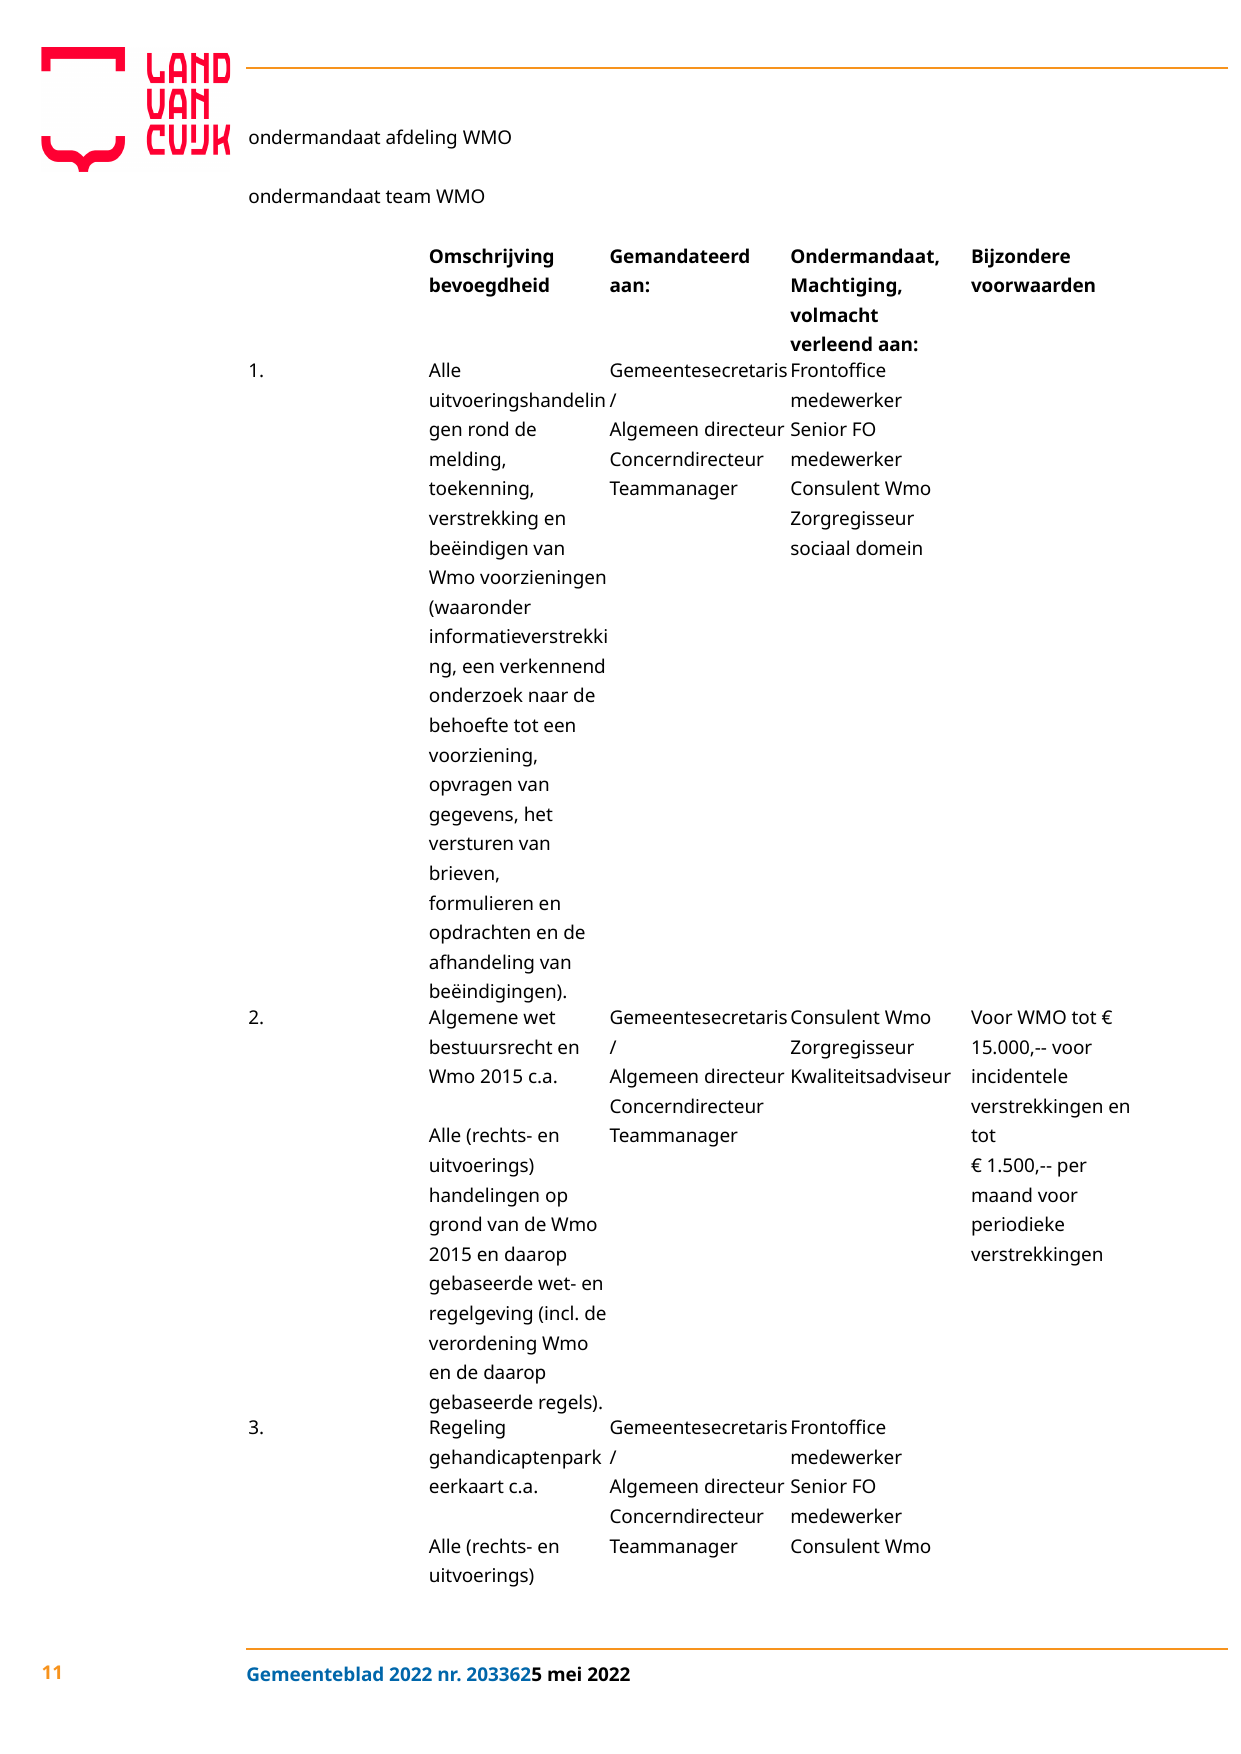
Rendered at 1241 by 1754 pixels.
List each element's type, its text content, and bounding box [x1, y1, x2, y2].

table_cell [971, 1415, 1152, 1588]
table_cell Gemeentesecretaris/ Algemeen directeur Concerndirecteur Teammanager [609, 357, 790, 1004]
table_cell [971, 357, 1152, 1004]
picture [41, 47, 231, 172]
table_cell [248, 1415, 429, 1588]
table_cell Frontoffice medewerker Senior FO medewerker Consulent Wmo [790, 1415, 971, 1588]
table_cell Voor WMO tot € 15.000,-- voor incidentele verstrekkingen en tot € 1.500,-- per maand voor periodieke verstrekkingen [971, 1004, 1152, 1414]
table_header [248, 243, 429, 357]
text ondermandaat afdeling WMO [248, 124, 1152, 150]
table_cell Algemene wet bestuursrecht en Regeling gehandicaptenparkeerkaart c.a. Alle (rechts- en uitvoerings) handelingen op grond van de regeling GPK en daarop gebaseerde wet- en regelgeving. [429, 1415, 609, 1588]
table_header Bijzondere voorwaarden [971, 243, 1152, 357]
text ondermandaat team WMO [248, 183, 1152, 209]
table_header Omschrijving bevoegdheid [429, 243, 609, 357]
table_cell Alle uitvoeringshandelingen rond de melding, toekenning, verstrekking en beëindigen van Wmo voorzieningen (waaronder informatieverstrekking, een verkennend onderzoek naar de behoefte tot een voorziening, opvragen van gegevens, het versturen van brieven, formulieren en opdrachten en de afhandeling van beëindigingen). [429, 357, 609, 1004]
table_cell Consulent Wmo Zorgregisseur Kwaliteitsadviseur [790, 1004, 971, 1414]
table_cell [248, 1004, 429, 1414]
table_cell Algemene wet bestuursrecht en Wmo 2015 c.a. Alle (rechts- en uitvoerings) handelingen op grond van de Wmo 2015 en daarop gebaseerde wet- en regelgeving (incl. de verordening Wmo en de daarop gebaseerde regels). [429, 1004, 609, 1414]
table_header Gemandateerd aan: [609, 243, 790, 357]
table_cell Frontoffice medewerker Senior FO medewerker Consulent Wmo Zorgregisseur sociaal domein [790, 357, 971, 1004]
table_cell [248, 357, 429, 1004]
table_cell Gemeentesecretaris/ Algemeen directeur Concerndirecteur Teammanager [609, 1004, 790, 1414]
table_header Ondermandaat, Machtiging, volmacht verleend aan: [790, 243, 971, 357]
table_cell Gemeentesecretaris/ Algemeen directeur Concerndirecteur Teammanager [609, 1415, 790, 1588]
